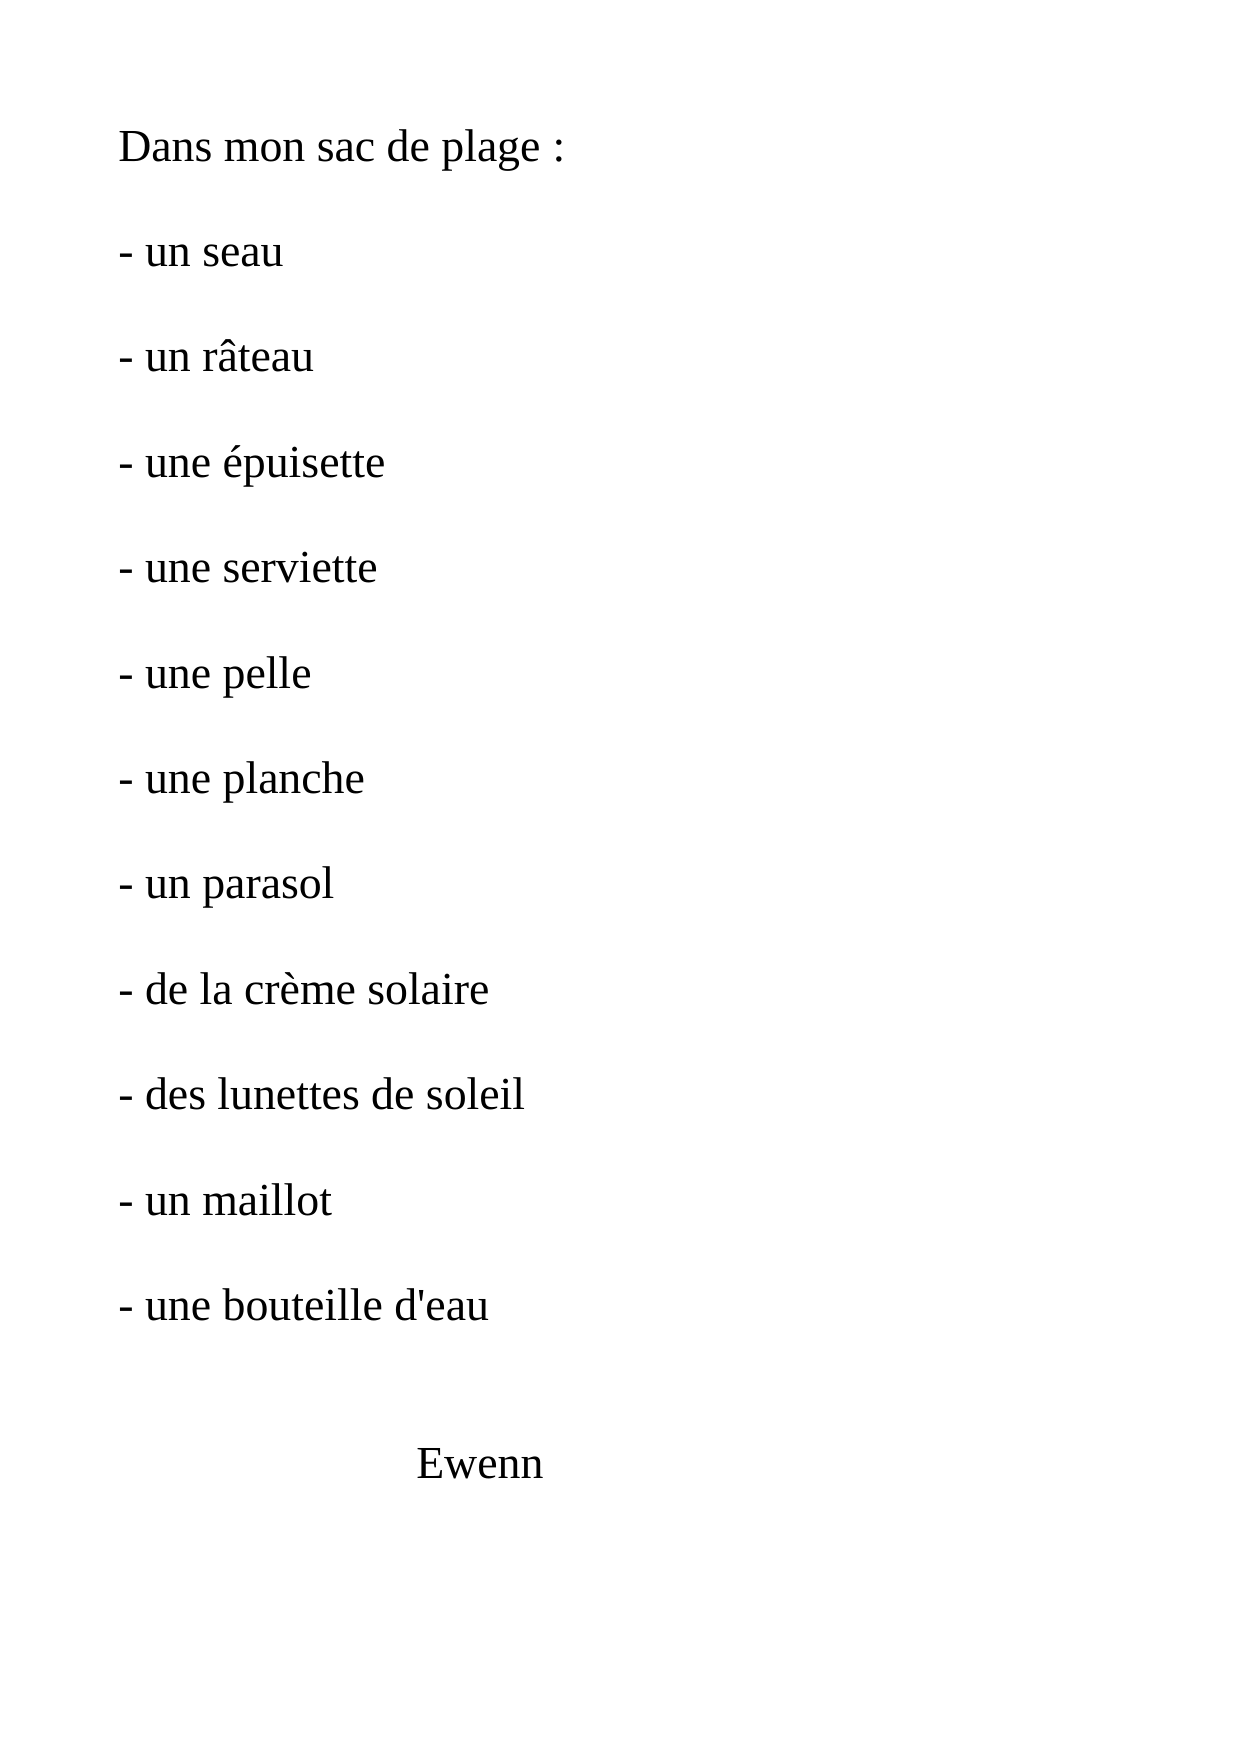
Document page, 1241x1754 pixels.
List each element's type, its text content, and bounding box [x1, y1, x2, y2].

text - une planche [118, 751, 1122, 803]
text - un seau [118, 223, 1122, 276]
text - une pelle [118, 645, 1122, 698]
text - un maillot [118, 1172, 1122, 1225]
text - une épuisette [118, 434, 1122, 487]
text - des lunettes de soleil [118, 1067, 1122, 1119]
text Ewenn [118, 1436, 1122, 1488]
text - un râteau [118, 329, 1122, 382]
text - de la crème solaire [118, 961, 1122, 1014]
text - une bouteille d'eau [118, 1278, 1122, 1330]
text Dans mon sac de plage : [118, 118, 1122, 171]
text - un parasol [118, 856, 1122, 909]
text - une serviette [118, 540, 1122, 592]
